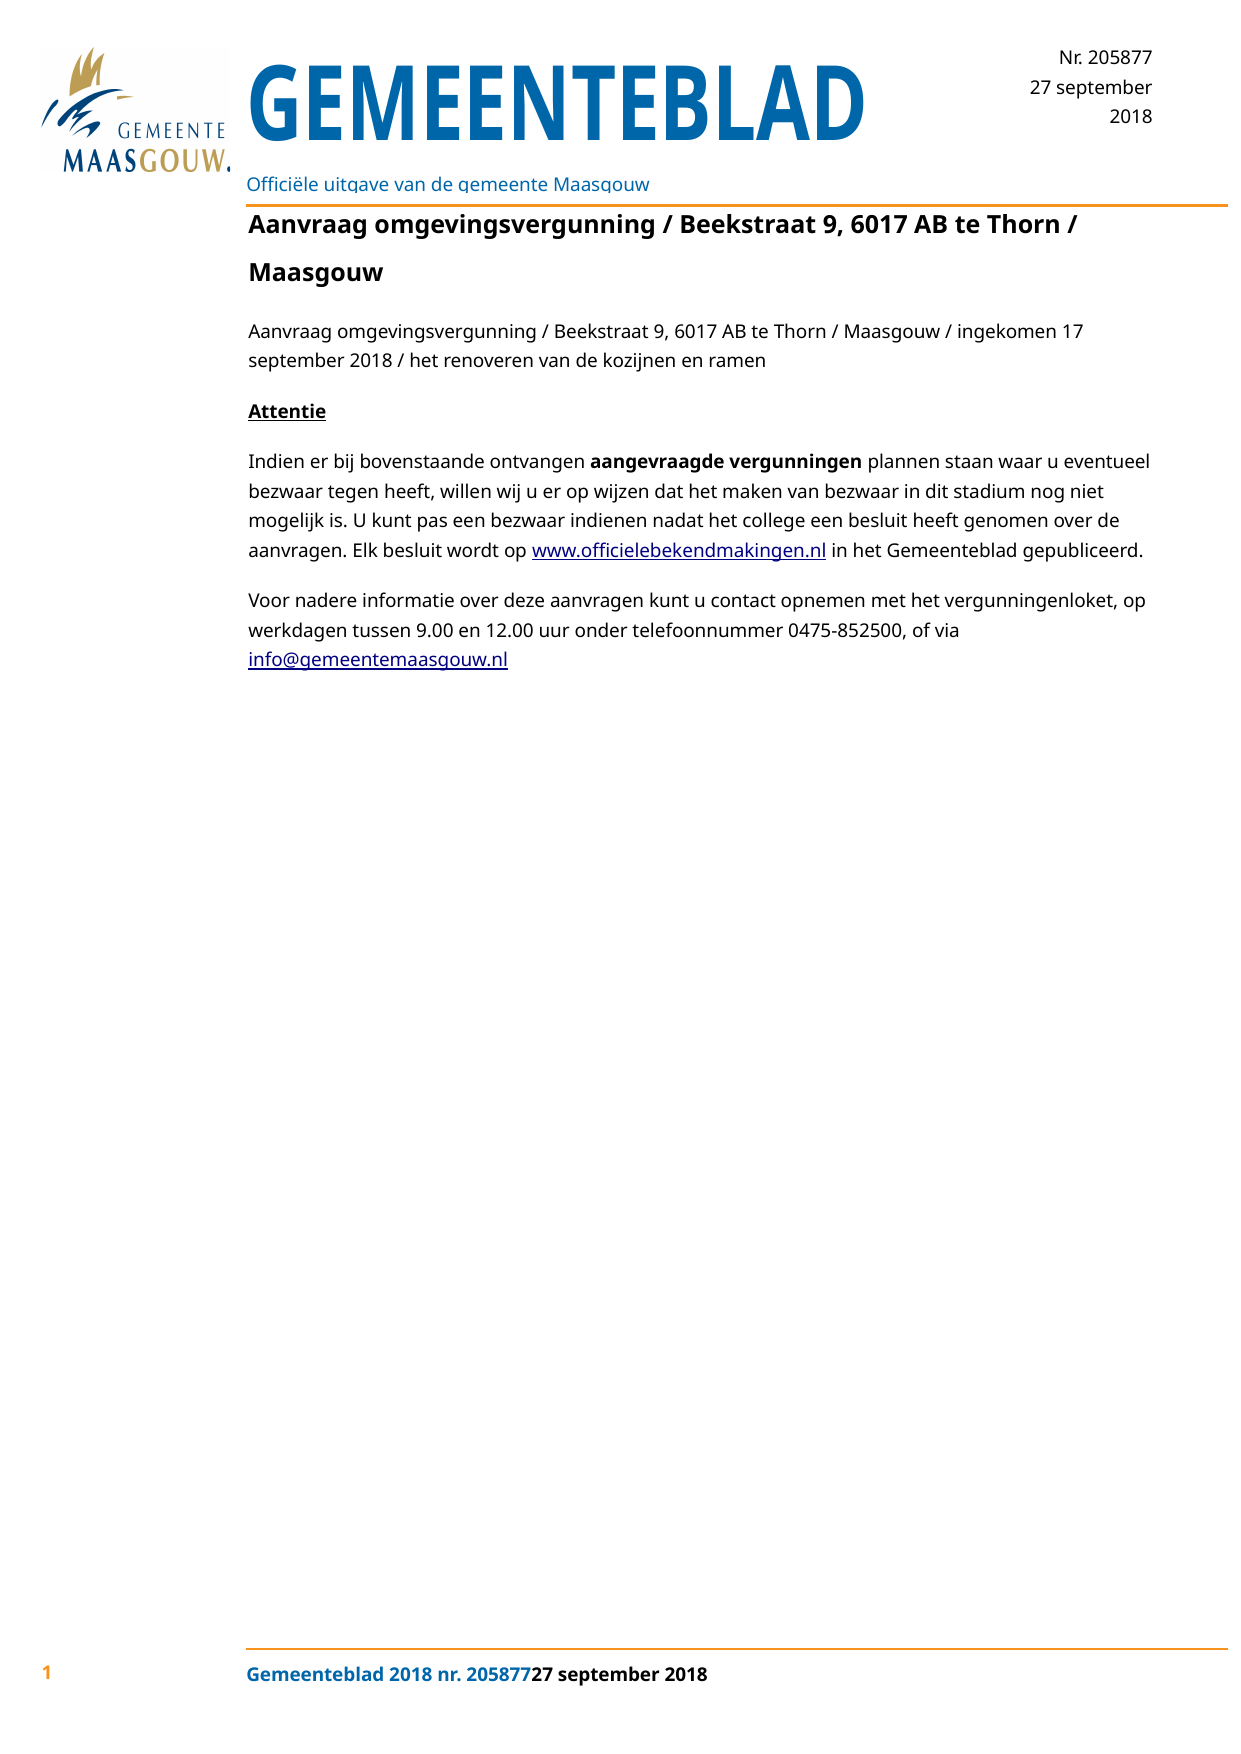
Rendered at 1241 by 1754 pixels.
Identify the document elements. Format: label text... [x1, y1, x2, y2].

text Aanvraag omgevingsvergunning / Beekstraat 9, 6017 AB te Thorn / Maasgouw / ingekomen 17 september 2018 / het renoveren van de kozijnen en ramen [248, 318, 1152, 373]
picture [41, 47, 231, 172]
text Voor nadere informatie over deze aanvragen kunt u contact opnemen met het vergunningenloket, op werkdagen tussen 9.00 en 12.00 uur onder telefoonnummer 0475-852500, of via info@gemeentemaasgouw.nl [248, 587, 1152, 672]
text Attentie [248, 398, 1152, 424]
text Aanvraag omgevingsvergunning / Beekstraat 9, 6017 AB te Thorn / Maasgouw [248, 207, 1152, 288]
text Indien er bij bovenstaande ontvangen aangevraagde vergunningen plannen staan waar u eventueel bezwaar tegen heeft, willen wij u er op wijzen dat het maken van bezwaar in dit stadium nog niet mogelijk is. U kunt pas een bezwaar indienen nadat het college een besluit heeft genomen over de aanvragen. Elk besluit wordt op www.officielebekendmakingen.nl in het Gemeenteblad gepubliceerd. [248, 448, 1152, 563]
